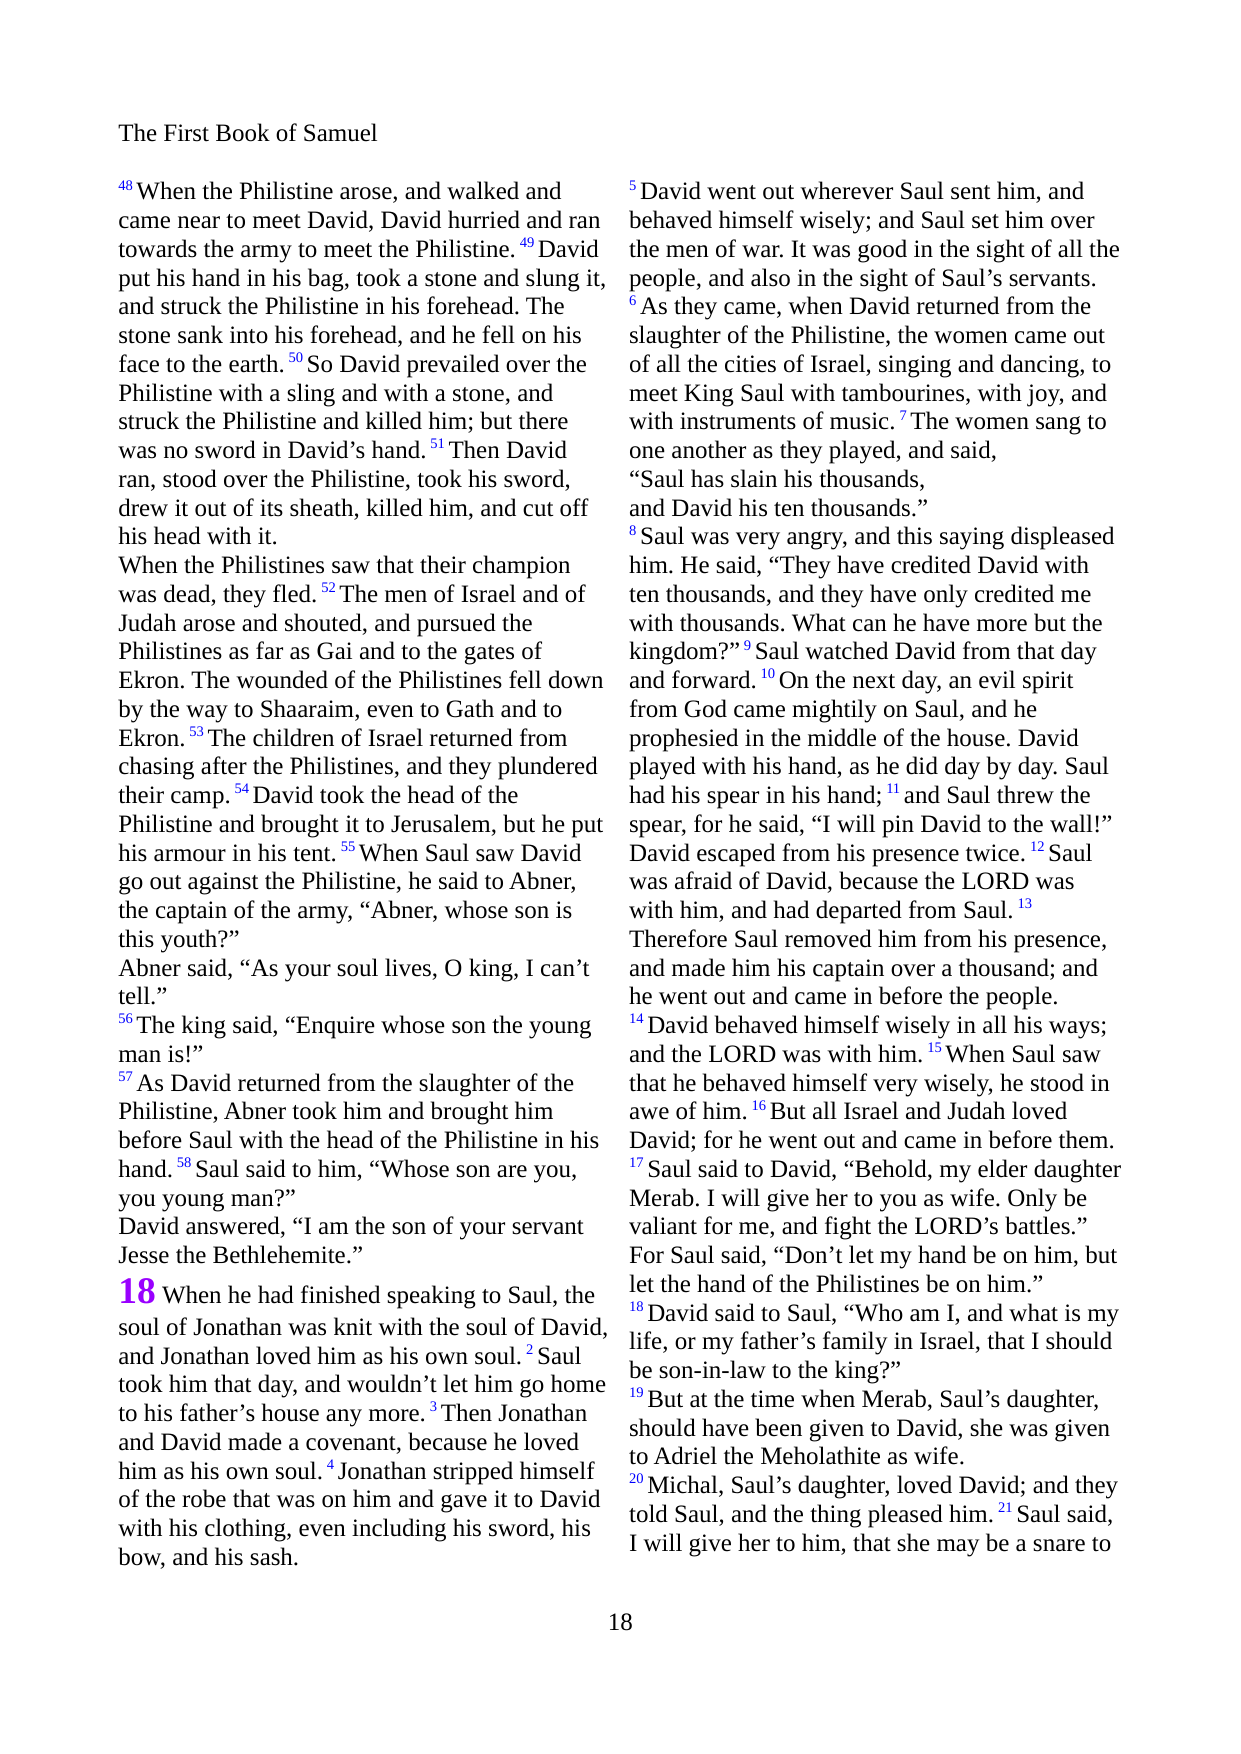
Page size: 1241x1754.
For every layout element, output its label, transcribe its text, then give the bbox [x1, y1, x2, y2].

text David answered, “I am the son of your servant Jesse the Bethlehemite.” [118, 1211, 611, 1269]
text 8 Saul was very angry, and this saying displeased him. He said, “They have credited David with ten thousands, and they have only credited me with thousands. What can he have more but the kingdom?” 9 Saul watched David from that day and forward. 10 On the next day, an evil spirit from God came mightily on Saul, and he prophesied in the middle of the house. David played with his hand, as he did day by day. Saul had his spear in his hand; 11 and Saul threw the spear, for he said, “I will pin David to the wall!” David escaped from his presence twice. 12 Saul was afraid of David, because the LORD was with him, and had departed from Saul. 13 Therefore Saul removed him from his presence, and made him his captain over a thousand; and he went out and came in before the people. [629, 521, 1122, 1010]
text 14 David behaved himself wisely in all his ways; and the LORD was with him. 15 When Saul saw that he behaved himself very wisely, he stood in awe of him. 16 But all Israel and Judah loved David; for he went out and came in before them. 17 Saul said to David, “Behold, my elder daughter Merab. I will give her to you as wife. Only be valiant for me, and fight the LORD’s battles.” For Saul said, “Don’t let my hand be on him, but let the hand of the Philistines be on him.” [629, 1010, 1122, 1298]
text 20 Michal, Saul’s daughter, loved David; and they told Saul, and the thing pleased him. 21 Saul said, I will give her to him, that she may be a snare to [629, 1470, 1122, 1556]
text 18 When he had finished speaking to Saul, the soul of Jonathan was knit with the soul of David, and Jonathan loved him as his own soul. 2 Saul took him that day, and wouldn’t let him go home to his father’s house any more. 3 Then Jonathan and David made a covenant, because he loved him as his own soul. 4 Jonathan stripped himself of the robe that was on him and gave it to David with his clothing, even including his sword, his bow, and his sash. [118, 1269, 611, 1571]
text Abner said, “As your soul lives, O king, I can’t tell.” [118, 953, 611, 1010]
text “Saul has slain his thousands, [629, 464, 1122, 493]
text 57 As David returned from the slaughter of the Philistine, Abner took him and brought him before Saul with the head of the Philistine in his hand. 58 Saul said to him, “Whose son are you, you young man?” [118, 1068, 611, 1211]
text and David his ten thousands.” [629, 493, 1122, 521]
text When the Philistines saw that their champion was dead, they fled. 52 The men of Israel and of Judah arose and shouted, and pursued the Philistines as far as Gai and to the gates of Ekron. The wounded of the Philistines fell down by the way to Shaaraim, even to Gath and to Ekron. 53 The children of Israel returned from chasing after the Philistines, and they plundered their camp. 54 David took the head of the Philistine and brought it to Jerusalem, but he put his armour in his tent. 55 When Saul saw David go out against the Philistine, he said to Abner, the captain of the army, “Abner, whose son is this youth?” [118, 550, 611, 953]
text 18 David said to Saul, “Who am I, and what is my life, or my father’s family in Israel, that I should be son-in-law to the king?” [629, 1298, 1122, 1384]
text 6 As they came, when David returned from the slaughter of the Philistine, the women came out of all the cities of Israel, singing and dancing, to meet King Saul with tambourines, with joy, and with instruments of music. 7 The women sang to one another as they played, and said, [629, 291, 1122, 464]
text 48 When the Philistine arose, and walked and came near to meet David, David hurried and ran towards the army to meet the Philistine. 49 David put his hand in his bag, took a stone and slung it, and struck the Philistine in his forehead. The stone sank into his forehead, and he fell on his face to the earth. 50 So David prevailed over the Philistine with a sling and with a stone, and struck the Philistine and killed him; but there was no sword in David’s hand. 51 Then David ran, stood over the Philistine, took his sword, drew it out of its sheath, killed him, and cut off his head with it. [118, 176, 611, 550]
text 5 David went out wherever Saul sent him, and behaved himself wisely; and Saul set him over the men of war. It was good in the sight of all the people, and also in the sight of Saul’s servants. [629, 176, 1122, 291]
text 19 But at the time when Merab, Saul’s daughter, should have been given to David, she was given to Adriel the Meholathite as wife. [629, 1384, 1122, 1470]
text 56 The king said, “Enquire whose son the young man is!” [118, 1010, 611, 1068]
